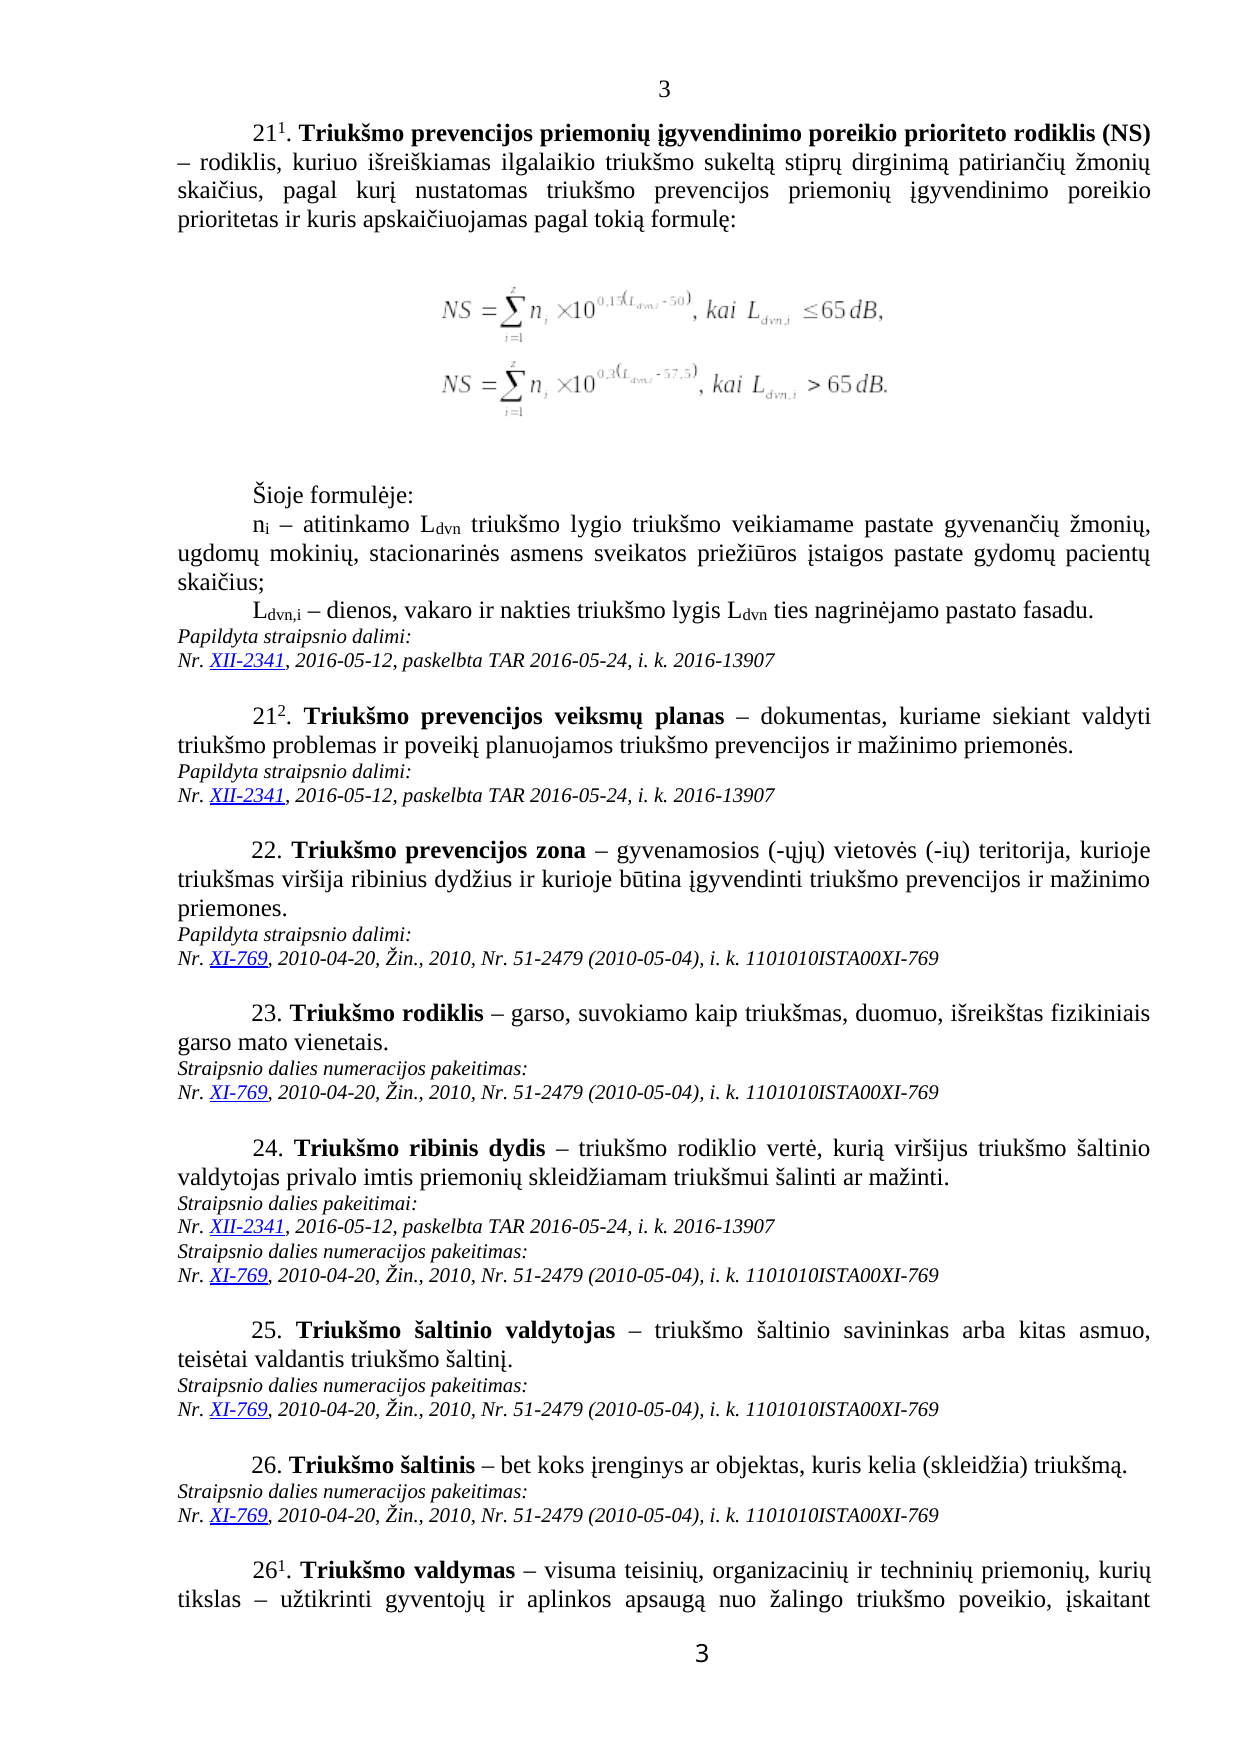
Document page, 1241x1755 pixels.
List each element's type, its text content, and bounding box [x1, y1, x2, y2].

text Nr. XII-2341, 2016-05-12, paskelbta TAR 2016-05-24, i. k. 2016-13907 [177, 783, 1152, 807]
text Nr. XI-769, 2010-04-20, Žin., 2010, Nr. 51-2479 (2010-05-04), i. k. 1101010ISTA00XI-769 [177, 1397, 1152, 1421]
text Nr. XII-2341, 2016-05-12, paskelbta TAR 2016-05-24, i. k. 2016-13907 [177, 648, 1152, 672]
text Straipsnio dalies numeracijos pakeitimas: [177, 1478, 1152, 1503]
text 212. Triukšmo prevencijos veiksmų planas – dokumentas, kuriame siekiant valdyti triukšmo problemas ir poveikį planuojamos triukšmo prevencijos ir mažinimo priemonės. [177, 701, 1152, 758]
text Nr. XI-769, 2010-04-20, Žin., 2010, Nr. 51-2479 (2010-05-04), i. k. 1101010ISTA00XI-769 [177, 1263, 1152, 1287]
text Straipsnio dalies pakeitimai: [177, 1190, 1152, 1214]
text 26. Triukšmo šaltinis – bet koks įrenginys ar objektas, kuris kelia (skleidžia) triukšmą. [177, 1450, 1152, 1478]
text Nr. XI-769, 2010-04-20, Žin., 2010, Nr. 51-2479 (2010-05-04), i. k. 1101010ISTA00XI-769 [177, 1080, 1152, 1104]
text 25. Triukšmo šaltinio valdytojas – triukšmo šaltinio savininkas arba kitas asmuo, teisėtai valdantis triukšmo šaltinį. [177, 1315, 1152, 1373]
text 211. Triukšmo prevencijos priemonių įgyvendinimo poreikio prioriteto rodiklis (NS) – rodiklis, kuriuo išreiškiamas ilgalaikio triukšmo sukeltą stiprų dirginimą patiriančių žmonių skaičius, pagal kurį nustatomas triukšmo prevencijos priemonių įgyvendinimo poreikio prioritetas ir kuris apskaičiuojamas pagal tokią formulę: [177, 118, 1152, 233]
text Nr. XI-769, 2010-04-20, Žin., 2010, Nr. 51-2479 (2010-05-04), i. k. 1101010ISTA00XI-769 [177, 946, 1152, 970]
text ni – atitinkamo Ldvn triukšmo lygio triukšmo veikiamame pastate gyvenančių žmonių, ugdomų mokinių, stacionarinės asmens sveikatos priežiūros įstaigos pastate gydomų pacientų skaičius; [177, 509, 1152, 595]
text Papildyta straipsnio dalimi: [177, 758, 1152, 783]
text Papildyta straipsnio dalimi: [177, 624, 1152, 648]
text Straipsnio dalies numeracijos pakeitimas: [177, 1238, 1152, 1263]
text Nr. XI-769, 2010-04-20, Žin., 2010, Nr. 51-2479 (2010-05-04), i. k. 1101010ISTA00XI-769 [177, 1503, 1152, 1527]
text 24. Triukšmo ribinis dydis – triukšmo rodiklio vertė, kurią viršijus triukšmo šaltinio valdytojas privalo imtis priemonių skleidžiamam triukšmui šalinti ar mažinti. [177, 1133, 1152, 1190]
text 22. Triukšmo prevencijos zona – gyvenamosios (-ųjų) vietovės (-ių) teritorija, kurioje triukšmas viršija ribinius dydžius ir kurioje būtina įgyvendinti triukšmo prevencijos ir mažinimo priemones. [177, 835, 1152, 922]
text Šioje formulėje: [177, 480, 1152, 509]
text Papildyta straipsnio dalimi: [177, 922, 1152, 946]
text 23. Triukšmo rodiklis – garso, suvokiamo kaip triukšmas, duomuo, išreikštas fizikiniais garso mato vienetais. [177, 998, 1152, 1056]
text Straipsnio dalies numeracijos pakeitimas: [177, 1373, 1152, 1397]
text Ldvn,i – dienos, vakaro ir nakties triukšmo lygis Ldvn ties nagrinėjamo pastato fasadu. [177, 595, 1152, 624]
text Nr. XII-2341, 2016-05-12, paskelbta TAR 2016-05-24, i. k. 2016-13907 [177, 1214, 1152, 1238]
text Straipsnio dalies numeracijos pakeitimas: [177, 1056, 1152, 1080]
text 261. Triukšmo valdymas – visuma teisinių, organizacinių ir techninių priemonių, kurių tikslas – užtikrinti gyventojų ir aplinkos apsaugą nuo žalingo triukšmo poveikio, įskaitant [177, 1555, 1152, 1613]
